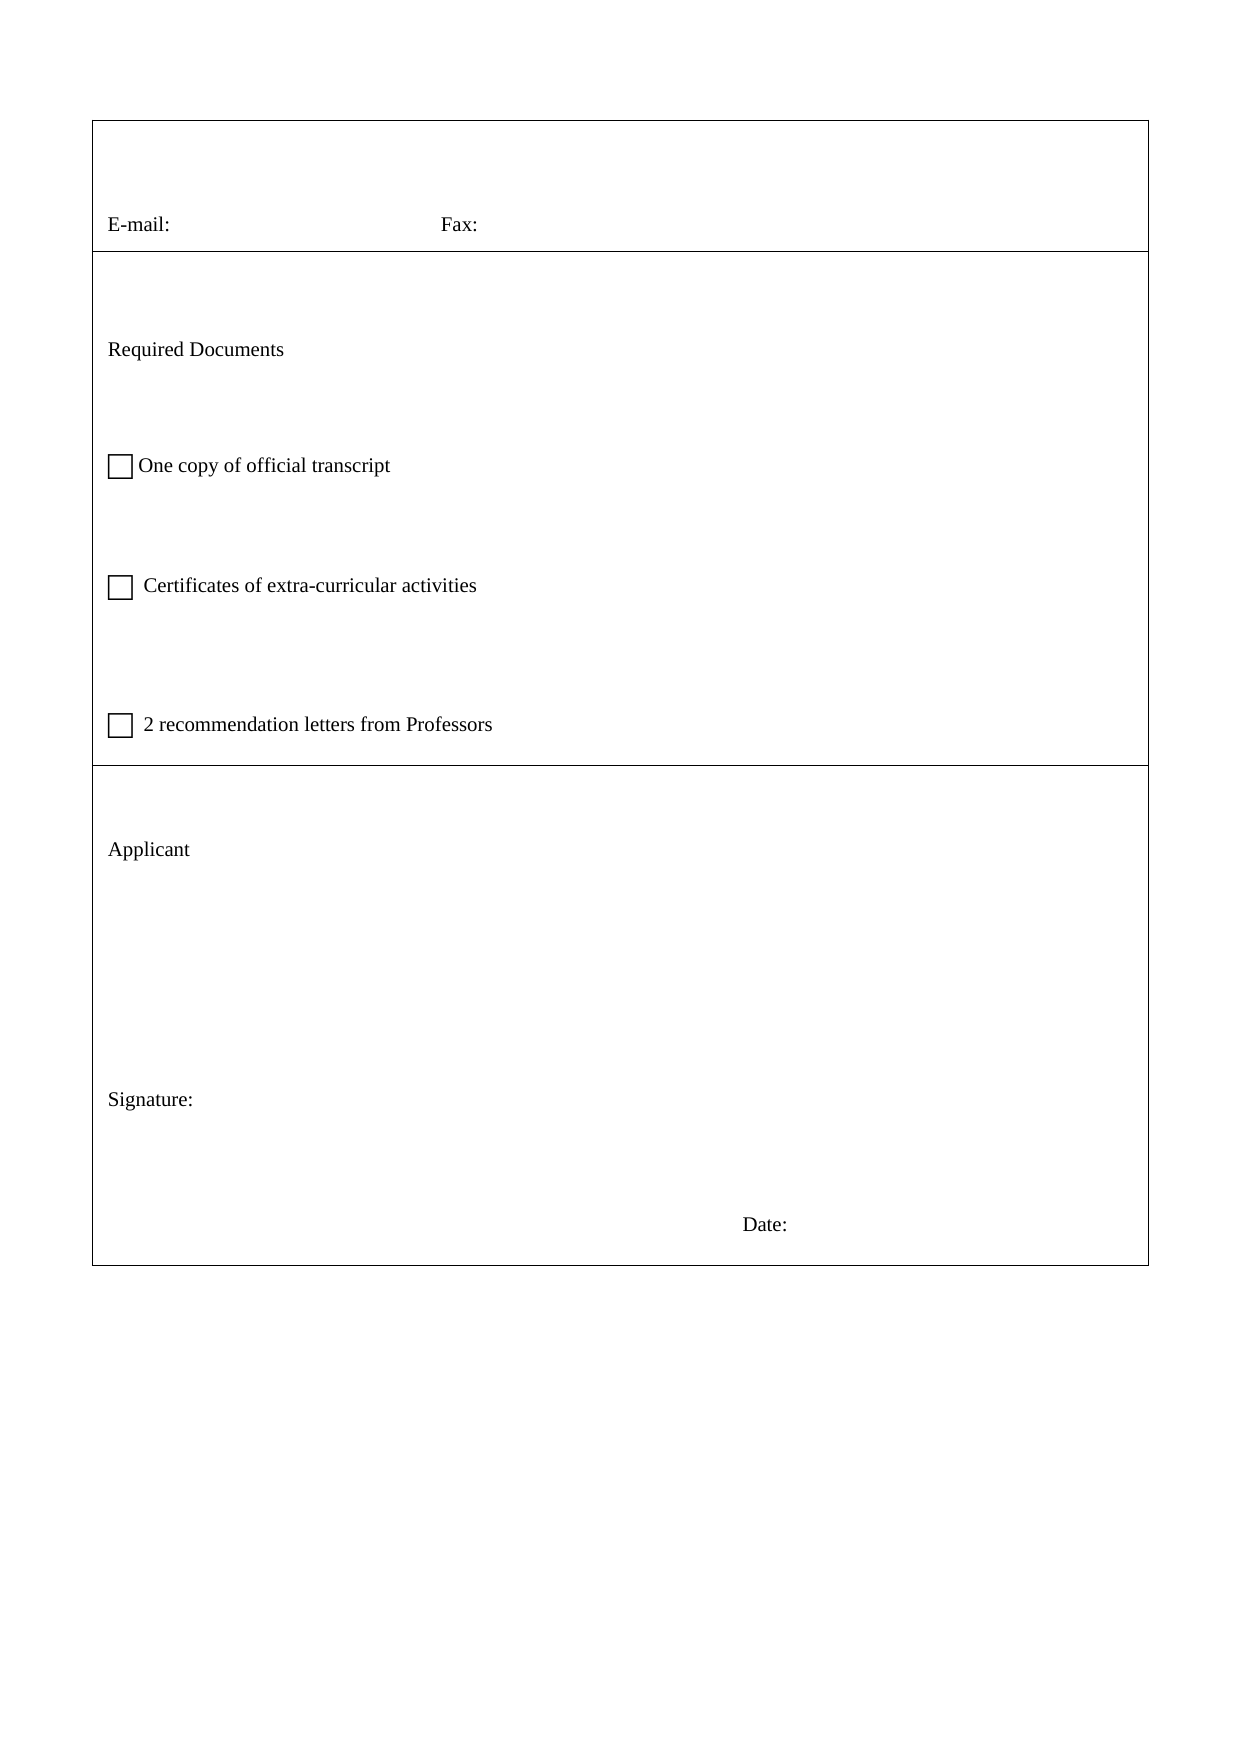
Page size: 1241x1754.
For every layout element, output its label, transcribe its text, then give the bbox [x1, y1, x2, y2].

table_cell Required Documents □ One copy of official transcript □ Certificates of extra-curricular activities □ 2 recommendation letters from Professors [93, 252, 1148, 765]
table_cell E-mail: Fax: [93, 121, 1148, 251]
table_cell Applicant Signature: Date: [93, 766, 1148, 1265]
